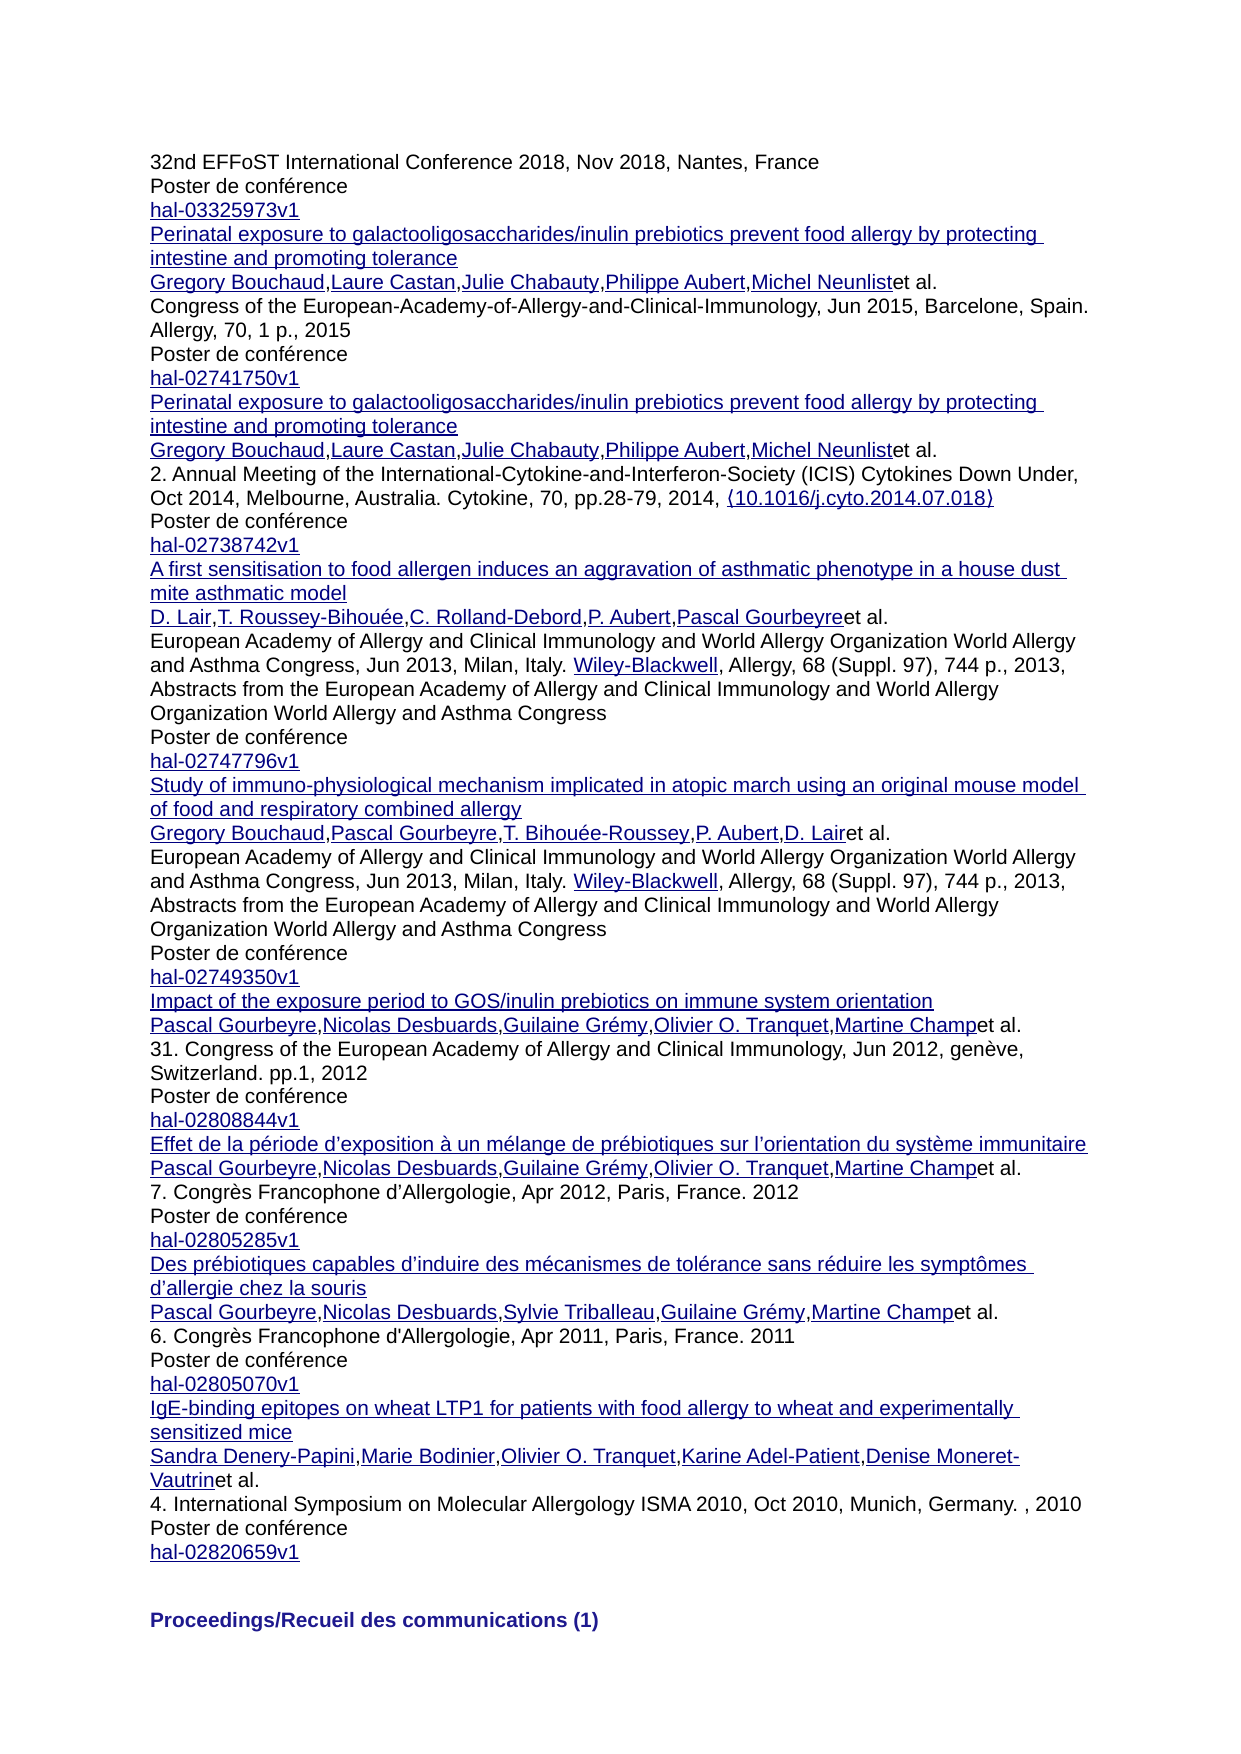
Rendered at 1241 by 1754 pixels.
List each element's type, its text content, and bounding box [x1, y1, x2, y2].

table_cell Perinatal exposure to galactooligosaccharides/inulin prebiotics prevent food allergy by protecting intestine and promoting tolerance Gregory Bouchaud,Laure Castan,Julie Chabauty,Philippe Aubert,Michel Neunlistet al. Congress of the European-Academy-of-Allergy-and-Clinical-Immunology, Jun 2015, Barcelone, Spain. Allergy, 70, 1 p., 2015 Poster de conférence hal-02741750v1 [150, 222, 1090, 389]
table_cell Effet de la période d’exposition à un mélange de prébiotiques sur l’orientation du système immunitaire Pascal Gourbeyre,Nicolas Desbuards,Guilaine Grémy,Olivier O. Tranquet,Martine Champet al. 7. Congrès Francophone d’Allergologie, Apr 2012, Paris, France. 2012 Poster de conférence hal-02805285v1 [150, 1132, 1090, 1252]
table_cell Impact of the exposure period to GOS/inulin prebiotics on immune system orientation Pascal Gourbeyre,Nicolas Desbuards,Guilaine Grémy,Olivier O. Tranquet,Martine Champet al. 31. Congress of the European Academy of Allergy and Clinical Immunology, Jun 2012, genève, Switzerland. pp.1, 2012 Poster de conférence hal-02808844v1 [150, 989, 1090, 1132]
table_cell 32nd EFFoST International Conference 2018, Nov 2018, Nantes, France Poster de conférence hal-03325973v1 [150, 150, 1090, 222]
table_cell Study of immuno-physiological mechanism implicated in atopic march using an original mouse model of food and respiratory combined allergy Gregory Bouchaud,Pascal Gourbeyre,T. Bihouée-Roussey,P. Aubert,D. Lairet al. European Academy of Allergy and Clinical Immunology and World Allergy Organization World Allergy and Asthma Congress, Jun 2013, Milan, Italy. Wiley-Blackwell, Allergy, 68 (Suppl. 97), 744 p., 2013, Abstracts from the European Academy of Allergy and Clinical Immunology and World Allergy Organization World Allergy and Asthma Congress Poster de conférence hal-02749350v1 [150, 773, 1090, 988]
table_cell Des prébiotiques capables d’induire des mécanismes de tolérance sans réduire les symptômes d’allergie chez la souris Pascal Gourbeyre,Nicolas Desbuards,Sylvie Triballeau,Guilaine Grémy,Martine Champet al. 6. Congrès Francophone d'Allergologie, Apr 2011, Paris, France. 2011 Poster de conférence hal-02805070v1 [150, 1252, 1090, 1396]
table_cell A first sensitisation to food allergen induces an aggravation of asthmatic phenotype in a house dust mite asthmatic model D. Lair,T. Roussey-Bihouée,C. Rolland-Debord,P. Aubert,Pascal Gourbeyreet al. European Academy of Allergy and Clinical Immunology and World Allergy Organization World Allergy and Asthma Congress, Jun 2013, Milan, Italy. Wiley-Blackwell, Allergy, 68 (Suppl. 97), 744 p., 2013, Abstracts from the European Academy of Allergy and Clinical Immunology and World Allergy Organization World Allergy and Asthma Congress Poster de conférence hal-02747796v1 [150, 557, 1090, 773]
table_cell IgE-binding epitopes on wheat LTP1 for patients with food allergy to wheat and experimentally sensitized mice Sandra Denery-Papini,Marie Bodinier,Olivier O. Tranquet,Karine Adel-Patient,Denise Moneret-Vautrinet al. 4. International Symposium on Molecular Allergology ISMA 2010, Oct 2010, Munich, Germany. , 2010 Poster de conférence hal-02820659v1 [150, 1396, 1090, 1563]
subtitle Proceedings/Recueil des communications (1) [150, 1608, 1090, 1632]
table_cell Perinatal exposure to galactooligosaccharides/inulin prebiotics prevent food allergy by protecting intestine and promoting tolerance Gregory Bouchaud,Laure Castan,Julie Chabauty,Philippe Aubert,Michel Neunlistet al. 2. Annual Meeting of the International-Cytokine-and-Interferon-Society (ICIS) Cytokines Down Under, Oct 2014, Melbourne, Australia. Cytokine, 70, pp.28-79, 2014, ⟨10.1016/j.cyto.2014.07.018⟩ Poster de conférence hal-02738742v1 [150, 390, 1090, 557]
